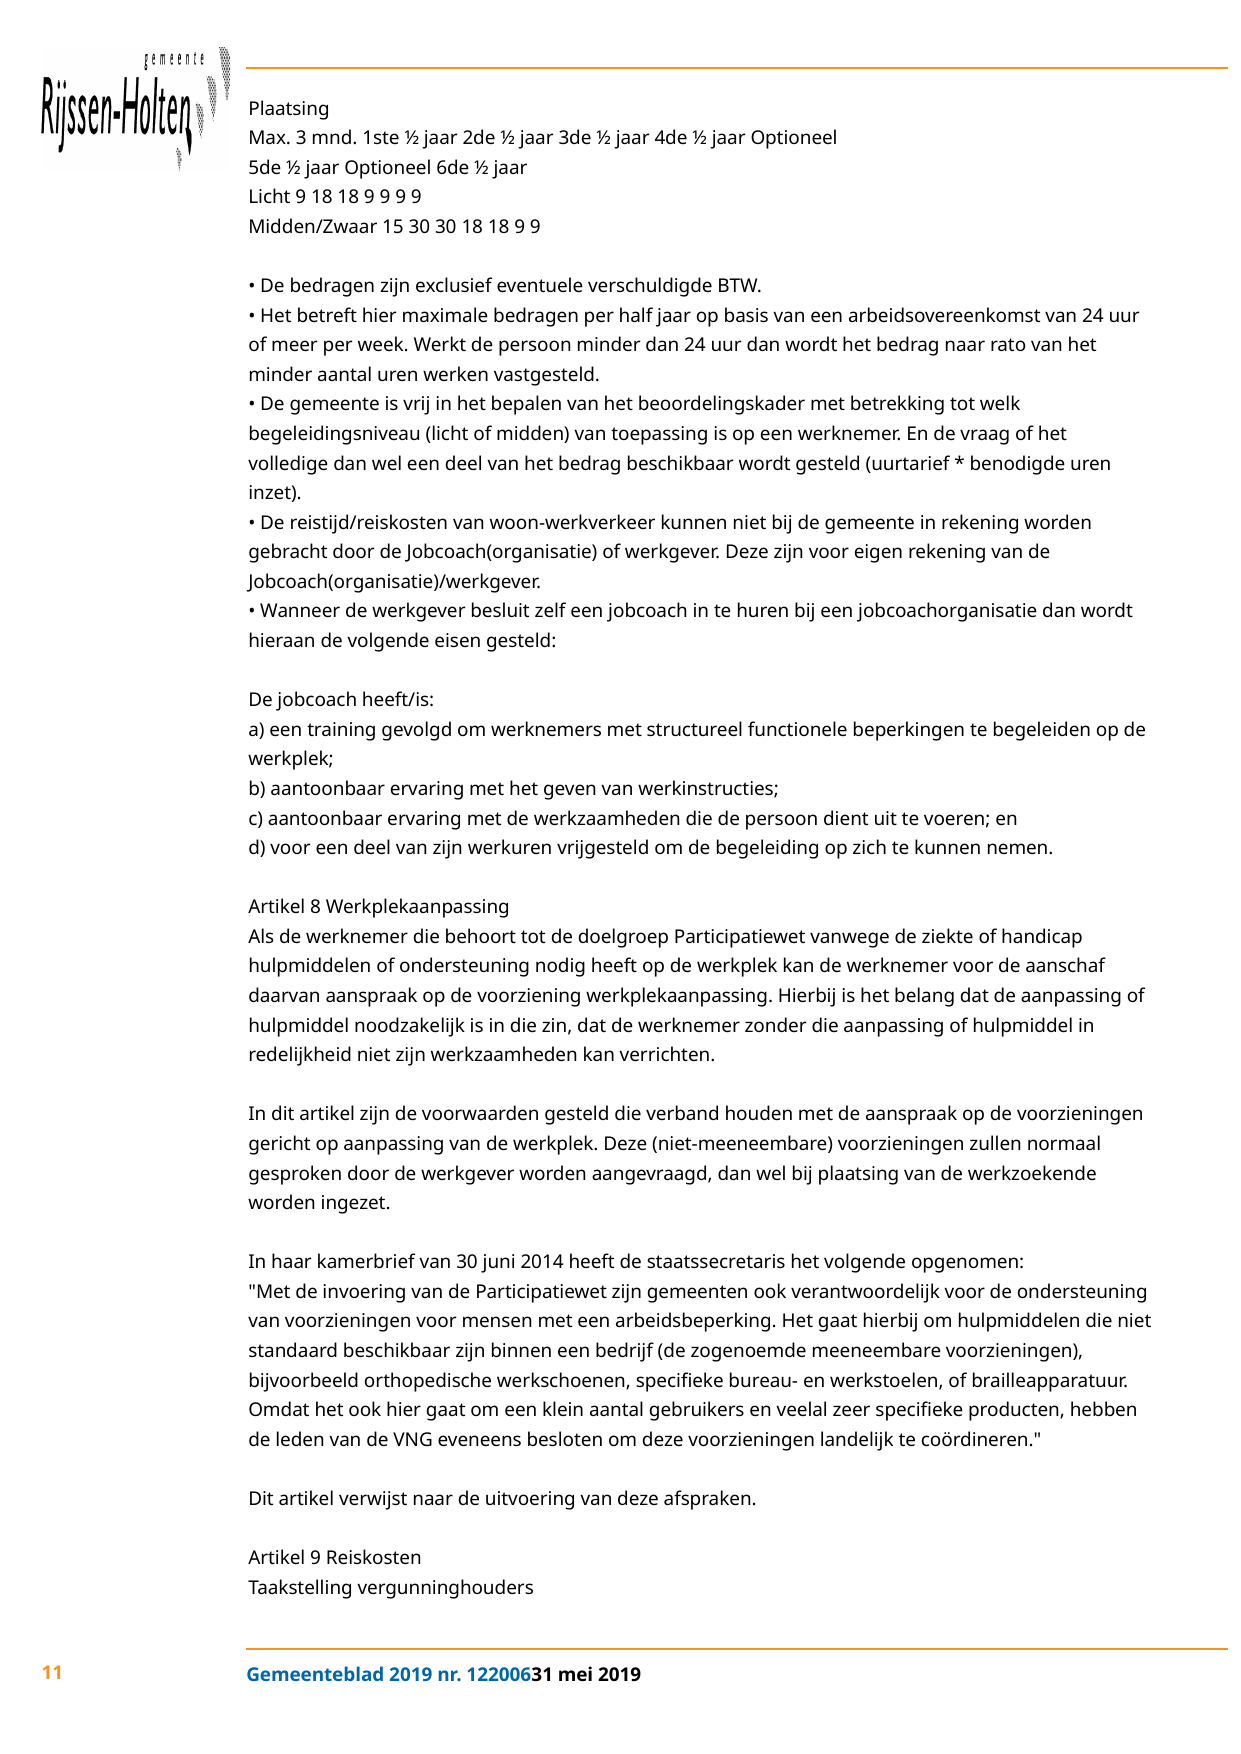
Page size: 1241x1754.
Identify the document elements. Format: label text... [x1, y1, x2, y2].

text • Wanneer de werkgever besluit zelf een jobcoach in te huren bij een jobcoachorganisatie dan wordt hieraan de volgende eisen gesteld: [248, 598, 1152, 653]
text Max. 3 mnd. 1ste ½ jaar 2de ½ jaar 3de ½ jaar 4de ½ jaar Optioneel [248, 124, 1152, 150]
text 5de ½ jaar Optioneel 6de ½ jaar [248, 154, 1152, 180]
text Taakstelling vergunninghouders [248, 1574, 1152, 1600]
text d) voor een deel van zijn werkuren vrijgesteld om de begeleiding op zich te kunnen nemen. [248, 834, 1152, 860]
text Licht 9 18 18 9 9 9 9 [248, 183, 1152, 209]
text Als de werknemer die behoort tot de doelgroep Participatiewet vanwege de ziekte of handicap hulpmiddelen of ondersteuning nodig heeft op de werkplek kan de werknemer voor de aanschaf daarvan aanspraak op de voorziening werkplekaanpassing. Hierbij is het belang dat de aanpassing of hulpmiddel noodzakelijk is in die zin, dat de werknemer zonder die aanpassing of hulpmiddel in redelijkheid niet zijn werkzaamheden kan verrichten. [248, 923, 1152, 1067]
text Dit artikel verwijst naar de uitvoering van deze afspraken. [248, 1485, 1152, 1511]
text Plaatsing [248, 95, 1152, 121]
text In haar kamerbrief van 30 juni 2014 heeft de staatssecretaris het volgende opgenomen: [248, 1248, 1152, 1274]
text • De gemeente is vrij in het bepalen van het beoordelingskader met betrekking tot welk begeleidingsniveau (licht of midden) van toepassing is op een werknemer. En de vraag of het volledige dan wel een deel van het bedrag beschikbaar wordt gesteld (uurtarief * benodigde uren inzet). [248, 391, 1152, 505]
picture [41, 47, 231, 172]
text Artikel 8 Werkplekaanpassing [248, 893, 1152, 919]
text "Met de invoering van de Participatiewet zijn gemeenten ook verantwoordelijk voor de ondersteuning van voorzieningen voor mensen met een arbeidsbeperking. Het gaat hierbij om hulpmiddelen die niet standaard beschikbaar zijn binnen een bedrijf (de zogenoemde meeneembare voorzieningen), bijvoorbeeld orthopedische werkschoenen, specifieke bureau- en werkstoelen, of brailleapparatuur. Omdat het ook hier gaat om een klein aantal gebruikers en veelal zeer specifieke producten, hebben de leden van de VNG eveneens besloten om deze voorzieningen landelijk te coördineren." [248, 1278, 1152, 1452]
text • Het betreft hier maximale bedragen per half jaar op basis van een arbeidsovereenkomst van 24 uur of meer per week. Werkt de persoon minder dan 24 uur dan wordt het bedrag naar rato van het minder aantal uren werken vastgesteld. [248, 302, 1152, 387]
text Artikel 9 Reiskosten [248, 1544, 1152, 1570]
text a) een training gevolgd om werknemers met structureel functionele beperkingen te begeleiden op de werkplek; [248, 716, 1152, 771]
text b) aantoonbaar ervaring met het geven van werkinstructies; [248, 775, 1152, 801]
text c) aantoonbaar ervaring met de werkzaamheden die de persoon dient uit te voeren; en [248, 805, 1152, 831]
text De jobcoach heeft/is: [248, 686, 1152, 712]
text • De reistijd/reiskosten van woon-werkverkeer kunnen niet bij de gemeente in rekening worden gebracht door de Jobcoach(organisatie) of werkgever. Deze zijn voor eigen rekening van de Jobcoach(organisatie)/werkgever. [248, 509, 1152, 594]
text Midden/Zwaar 15 30 30 18 18 9 9 [248, 213, 1152, 239]
text In dit artikel zijn de voorwaarden gesteld die verband houden met de aanspraak op de voorzieningen gericht op aanpassing van de werkplek. Deze (niet-meeneembare) voorzieningen zullen normaal gesproken door de werkgever worden aangevraagd, dan wel bij plaatsing van de werkzoekende worden ingezet. [248, 1101, 1152, 1215]
text • De bedragen zijn exclusief eventuele verschuldigde BTW. [248, 272, 1152, 298]
